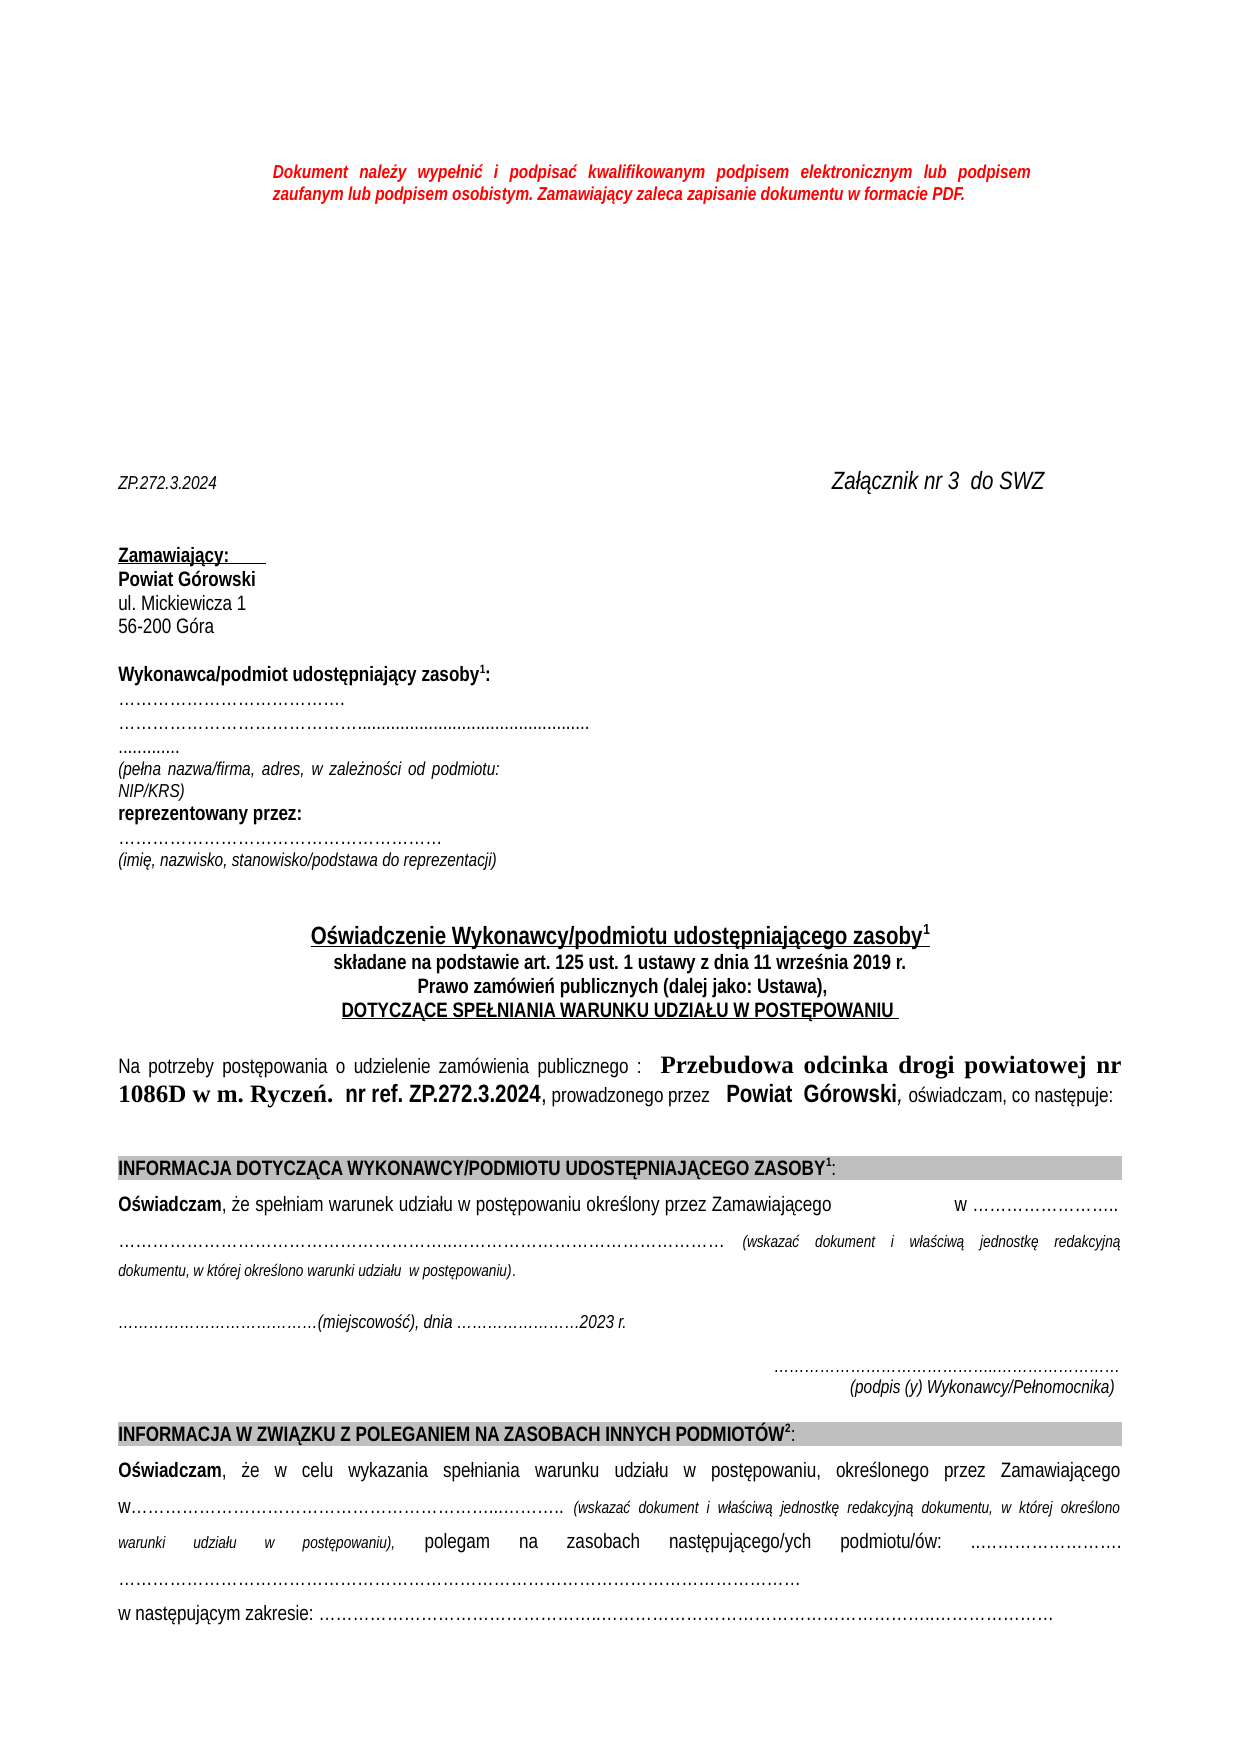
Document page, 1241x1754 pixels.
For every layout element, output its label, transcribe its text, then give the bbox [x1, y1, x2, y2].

text Zamawiający: [118, 542, 1122, 566]
text ………………………………………………… [118, 825, 502, 849]
text ZP.272.3.2024 Załącznik nr 3 do SWZ [118, 466, 1122, 494]
text INFORMACJA W ZWIĄZKU Z POLEGANIEM NA ZASOBACH INNYCH PODMIOTÓW2: [118, 1422, 1122, 1446]
text (pełna nazwa/firma, adres, w zależności od podmiotu: NIP/KRS) [118, 758, 502, 801]
table_cell [118, 118, 265, 233]
table_cell [265, 296, 1041, 327]
table_cell [118, 327, 265, 358]
table_cell [1131, 264, 1202, 296]
table_cell [265, 264, 1041, 296]
text (imię, nazwisko, stanowisko/podstawa do reprezentacji) [118, 849, 502, 871]
table_cell [1202, 118, 1240, 233]
table_cell [118, 264, 265, 296]
table_cell [1202, 233, 1240, 264]
table_cell [1202, 327, 1240, 358]
text Oświadczenie Wykonawcy/podmiotu udostępniającego zasoby1 [118, 921, 1122, 949]
text w następującym zakresie: …………………………………………..…………………………………………………..………………… [118, 1601, 1122, 1625]
table_cell [1041, 296, 1131, 327]
text (podpis (y) Wykonawcy/Pełnomocnika) [118, 1376, 1122, 1398]
table_cell [1202, 296, 1240, 327]
text ul. Mickiewicza 1 [118, 590, 1122, 614]
text reprezentowany przez: [118, 801, 1122, 825]
table_cell [1131, 233, 1202, 264]
text DOTYCZĄCE SPEŁNIANIA WARUNKU UDZIAŁU W POSTĘPOWANIU [118, 997, 1122, 1050]
text Wykonawca/podmiot udostępniający zasoby1: [118, 662, 1122, 686]
text INFORMACJA DOTYCZĄCA WYKONAWCY/PODMIOTU UDOSTĘPNIAJĄCEGO ZASOBY1: [118, 1156, 1122, 1180]
table_cell [1041, 327, 1131, 358]
text Powiat Górowski [118, 566, 1122, 590]
table_cell [1131, 327, 1202, 358]
table_cell [265, 327, 1041, 358]
table_cell [118, 296, 265, 327]
table_cell [1131, 118, 1202, 233]
text Na potrzeby postępowania o udzielenie zamówienia publicznego : Przebudowa odcinka drogi powiatowej nr 1086D w m. Ryczeń. nr ref. ZP.272.3.2024, prowadzonego przez Powiat Górowski, oświadczam, co następuje: [118, 1050, 1122, 1108]
table_cell [1041, 264, 1131, 296]
table_cell [1041, 118, 1131, 233]
text …………………………………(miejscowość), dnia ……………………2023 r. [118, 1311, 1122, 1333]
text składane na podstawie art. 125 ust. 1 ustawy z dnia 11 września 2019 r. [118, 949, 1122, 973]
text Oświadczam, że spełniam warunek udziału w postępowaniu określony przez Zamawiającego w ……………………..…………………………………………………..………………………………………… (wskazać dokument i właściwą jednostkę redakcyjną dokumentu, w której określono warunki udziału w postępowaniu). [118, 1192, 1122, 1280]
table_cell [1041, 233, 1131, 264]
table_cell [118, 233, 265, 264]
table_cell Dokument należy wypełnić i podpisać kwalifikowanym podpisem elektronicznym lub podpisem zaufanym lub podpisem osobistym. Zamawiający zaleca zapisanie dokumentu w formacie PDF. [265, 118, 1041, 233]
table_cell [1202, 264, 1240, 296]
table_cell [1131, 296, 1202, 327]
text 56-200 Góra [118, 614, 1122, 638]
text Oświadczam, że w celu wykazania spełniania warunku udziału w postępowaniu, określonego przez Zamawiającego w………………………………………………………...……….. (wskazać dokument i właściwą jednostkę redakcyjną dokumentu, w której określono warunki udziału w postępowaniu), polegam na zasobach następującego/ych podmiotu/ów: ..…………………….………………………………………………………………………………………………………… [118, 1458, 1122, 1589]
text ………………………………….…………………………………….............................................................. [118, 686, 591, 758]
text Prawo zamówień publicznych (dalej jako: Ustawa), [118, 973, 1122, 997]
table_cell [265, 233, 1041, 264]
text ……………………………………..…………………… [118, 1354, 1122, 1376]
